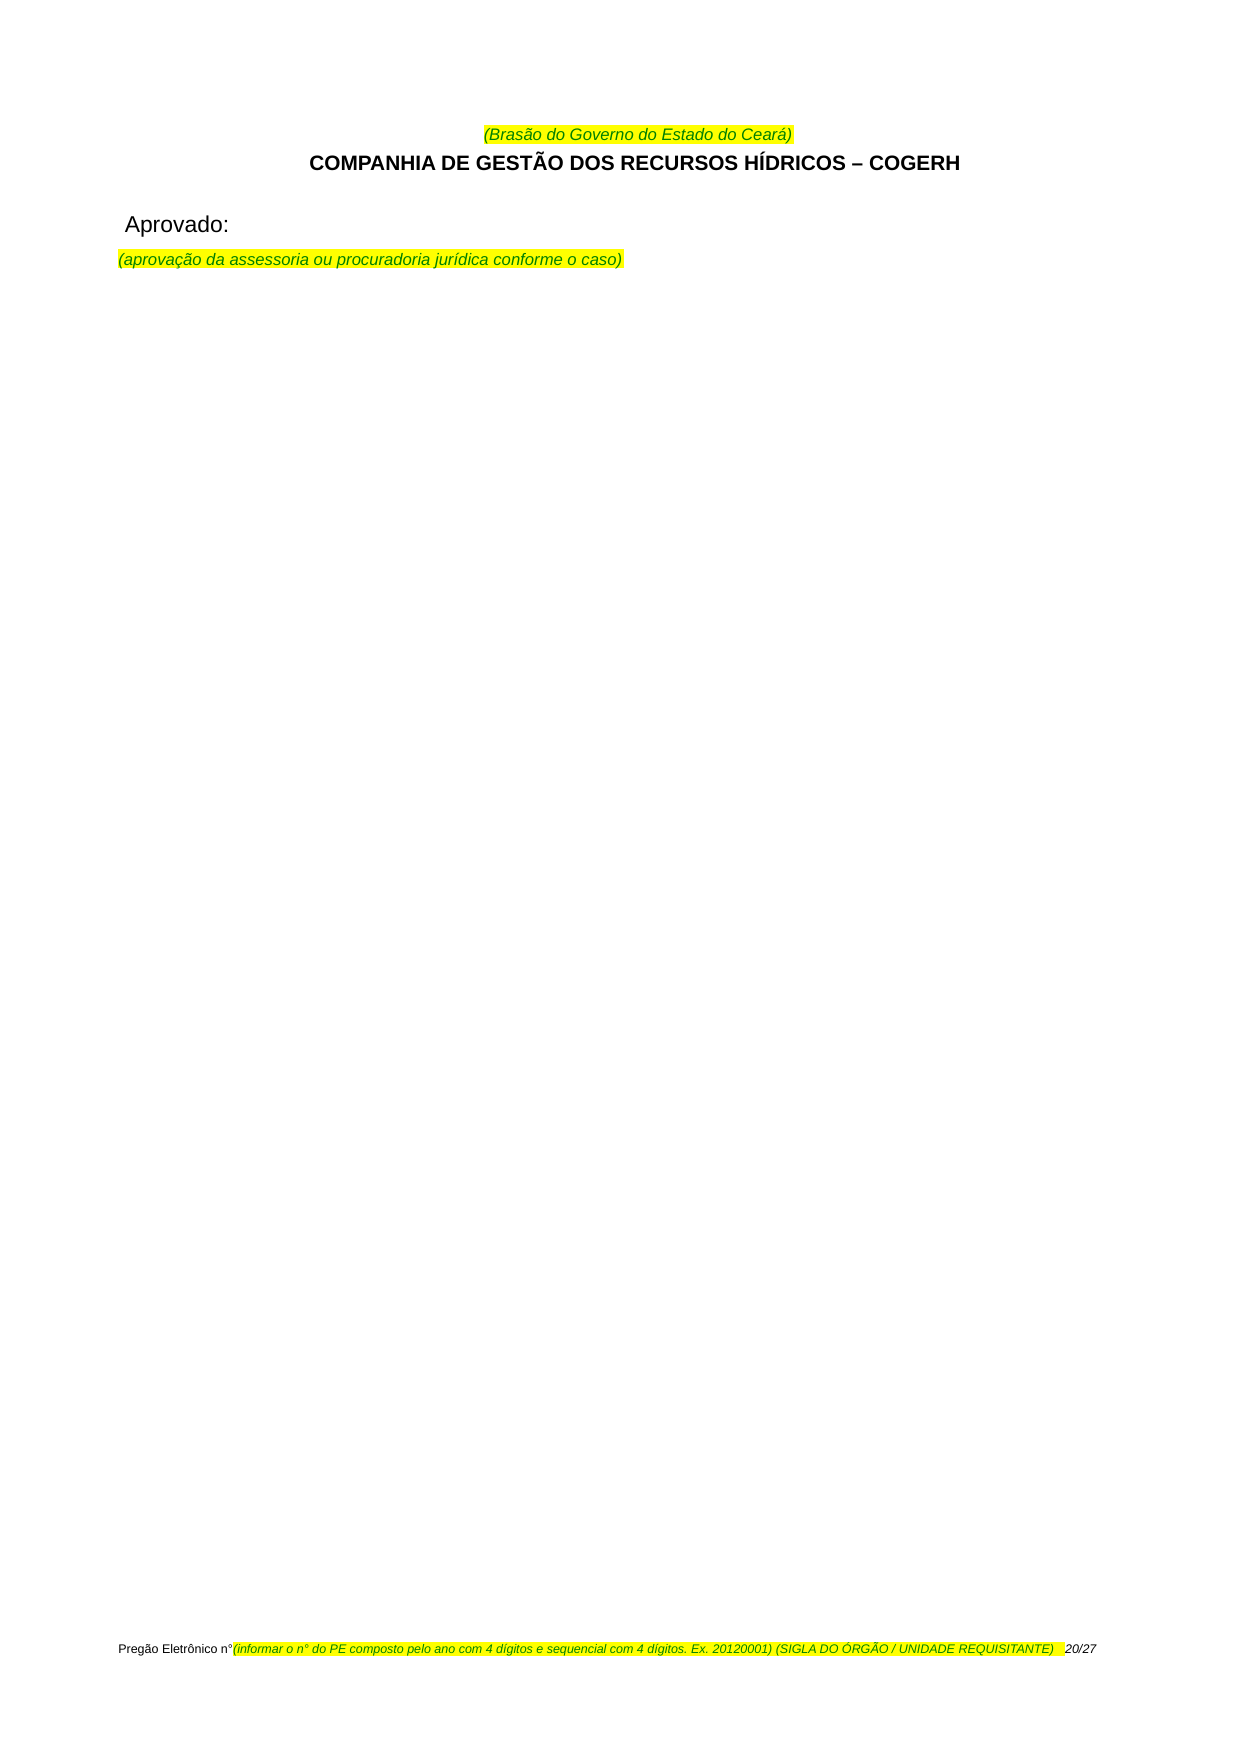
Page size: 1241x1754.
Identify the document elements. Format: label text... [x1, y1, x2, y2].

text Aprovado: [118, 211, 1122, 237]
text (aprovação da assessoria ou procuradoria jurídica conforme o caso) [118, 249, 1122, 268]
